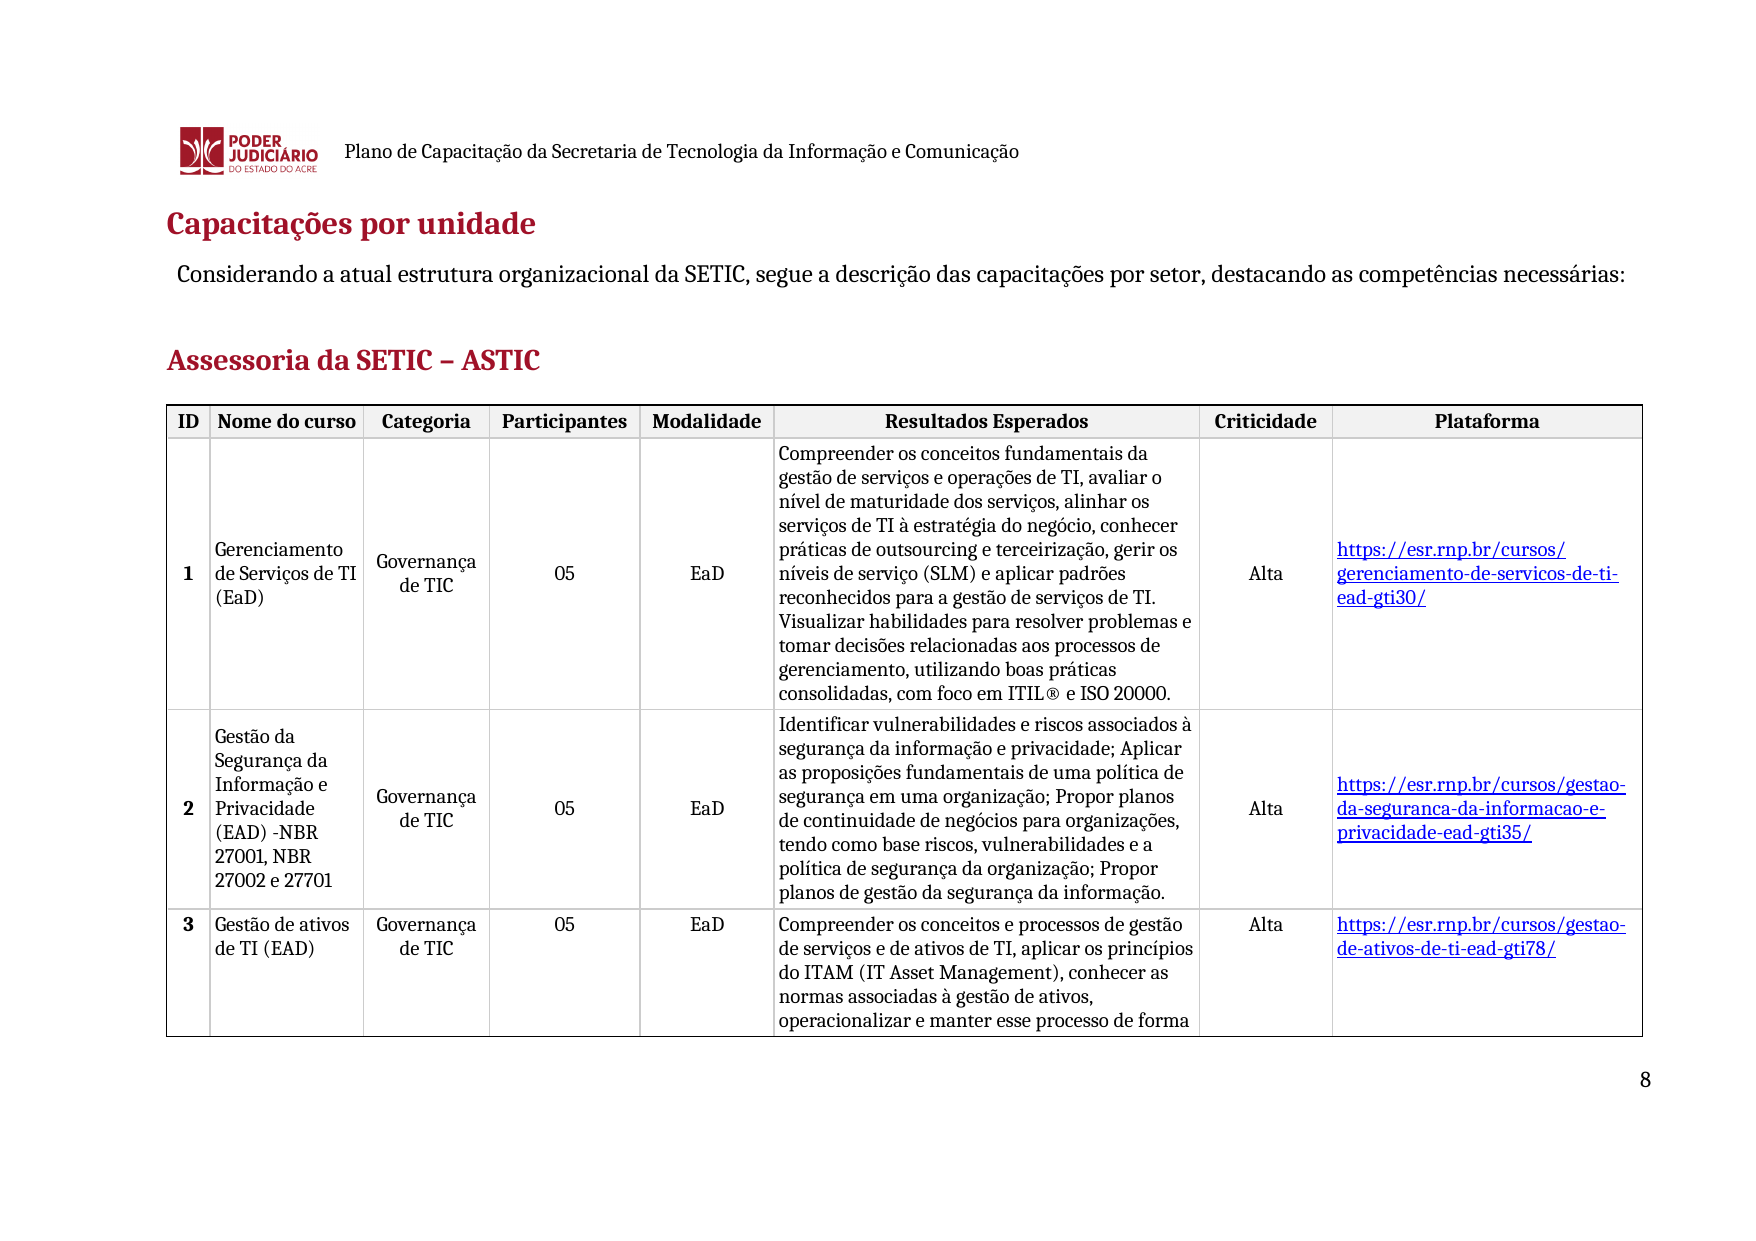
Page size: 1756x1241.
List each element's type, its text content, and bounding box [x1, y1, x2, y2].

table_cell Compreender os conceitos e processos de gestão de serviços e de ativos de TI, aplicar os princípios do ITAM (IT Asset Management), conhecer as normas associadas à gestão de ativos, operacionalizar e manter esse processo de forma [775, 910, 1199, 1036]
table_header Resultados Esperados [775, 406, 1199, 437]
table_cell https://esr.rnp.br/cursos/gerenciamento-de-servicos-de-ti-ead-gti30/ [1333, 439, 1642, 708]
table_cell 1 [167, 438, 209, 708]
table_header Categoria [364, 406, 489, 437]
table_cell 05 [490, 439, 639, 708]
table_header Criticidade [1200, 406, 1332, 437]
table_cell https://esr.rnp.br/cursos/gestao-de-ativos-de-ti-ead-gti78/ [1333, 910, 1642, 1036]
table_cell Gestão de ativos de TI (EAD) [211, 910, 363, 1036]
table_cell Governança de TIC [364, 910, 489, 1036]
table_header Plataforma [1333, 406, 1642, 437]
table_cell Alta [1200, 710, 1332, 908]
table_cell EaD [641, 910, 773, 1036]
table_cell 05 [490, 910, 639, 1036]
table_header ID [167, 406, 209, 437]
table_cell https://esr.rnp.br/cursos/gestao-da-seguranca-da-informacao-e-privacidade-ead-gti35/ [1333, 710, 1642, 908]
table_header Participantes [490, 406, 639, 437]
table_cell 05 [490, 710, 639, 908]
table_cell Alta [1200, 910, 1332, 1036]
subtitle Capacitações por unidade [167, 205, 1638, 242]
table_header Modalidade [641, 406, 773, 437]
table_cell Alta [1200, 439, 1332, 708]
table_cell Governança de TIC [364, 439, 489, 708]
table_cell Gerenciamento de Serviços de TI (EaD) [211, 439, 363, 708]
subtitle Assessoria da SETIC – ASTIC [167, 343, 1639, 378]
table_cell EaD [641, 439, 773, 708]
table_cell Identificar vulnerabilidades e riscos associados à segurança da informação e privacidade; Aplicar as proposições fundamentais de uma política de segurança em uma organização; Propor planos de continuidade de negócios para organizações, tendo como base riscos, vulnerabilidades e a política de segurança da organização; Propor planos de gestão da segurança da informação. [775, 710, 1199, 908]
picture [177, 123, 321, 179]
text Considerando a atual estrutura organizacional da SETIC, segue a descrição das capacitações por setor, destacando as competências necessárias: [177, 260, 1638, 289]
table_cell Governança de TIC [364, 710, 489, 908]
table_cell Compreender os conceitos fundamentais da gestão de serviços e operações de TI, avaliar o nível de maturidade dos serviços, alinhar os serviços de TI à estratégia do negócio, conhecer práticas de outsourcing e terceirização, gerir os níveis de serviço (SLM) e aplicar padrões reconhecidos para a gestão de serviços de TI. Visualizar habilidades para resolver problemas e tomar decisões relacionadas aos processos de gerenciamento, utilizando boas práticas consolidadas, com foco em ITIL® e ISO 20000. [775, 439, 1199, 708]
table_cell 3 [167, 909, 209, 1036]
table_cell Gestão da Segurança da Informação e Privacidade (EAD) -NBR 27001, NBR 27002 e 27701 [211, 710, 363, 908]
table_cell EaD [641, 710, 773, 908]
table_cell 2 [167, 710, 209, 908]
table_header Nome do curso [211, 406, 363, 437]
